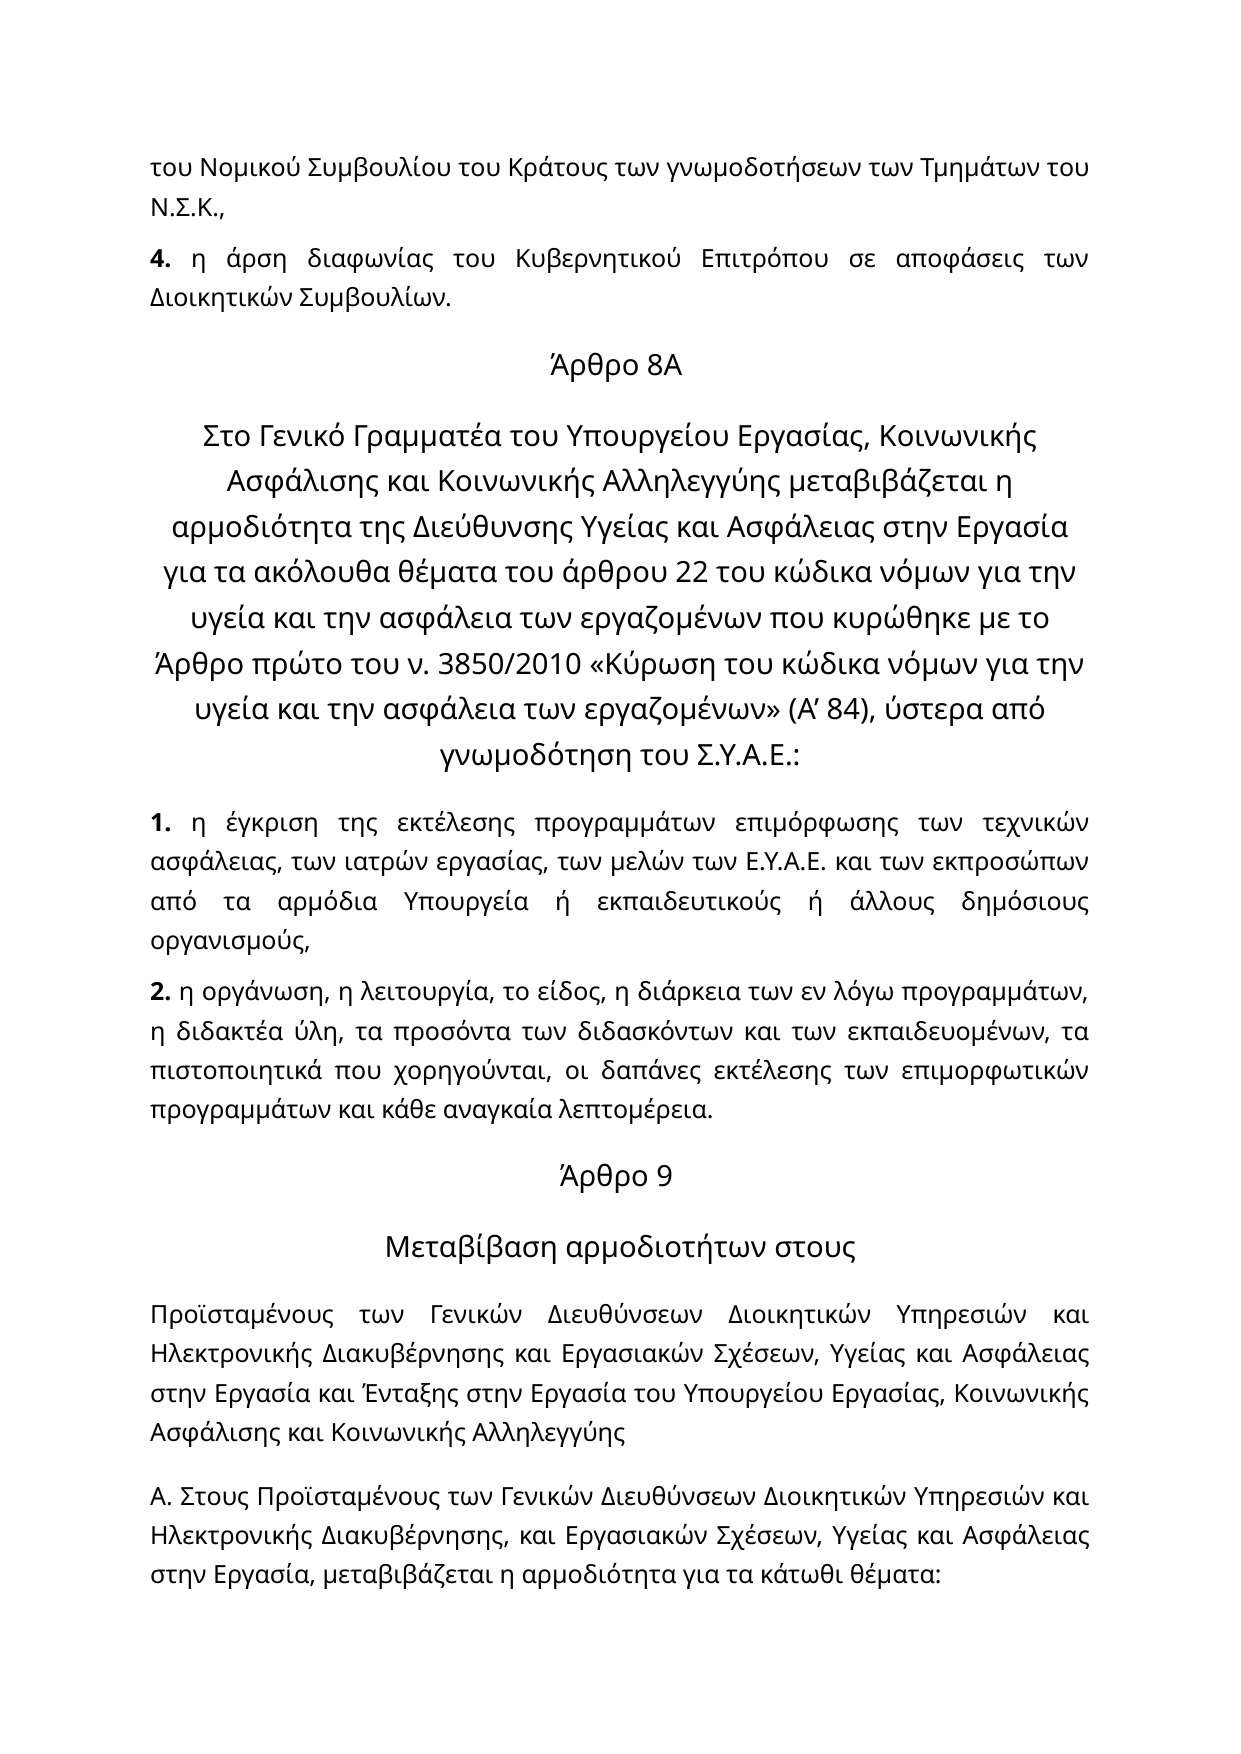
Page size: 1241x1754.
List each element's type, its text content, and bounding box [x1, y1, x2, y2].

text Α. Στους Προϊσταμένους των Γενικών Διευθύνσεων Διοικητικών Υπηρεσιών και Ηλεκτρονικής Διακυβέρνησης, και Εργασιακών Σχέσεων, Υγείας και Ασφάλειας στην Εργασία, μεταβιβάζεται η αρμοδιότητα για τα κάτωθι θέματα: [150, 1478, 1090, 1591]
subtitle Άρθρο 9 [150, 1156, 1090, 1195]
subtitle Στο Γενικό Γραμματέα του Υπουργείου Εργασίας, Κοινωνικής Ασφάλισης και Κοινωνικής Αλληλεγγύης μεταβιβάζεται η αρμοδιότητα της Διεύθυνσης Υγείας και Ασφάλειας στην Εργασία για τα ακόλουθα θέματα του άρθρου 22 του κώδικα νόμων για την υγεία και την ασφάλεια των εργαζομένων που κυρώθηκε με το Άρθρο πρώτο του ν. 3850/2010 «Κύρωση του κώδικα νόμων για την υγεία και την ασφάλεια των εργαζομένων» (Α’ 84), ύστερα από γνωμοδότηση του Σ.Υ.Α.Ε.: [150, 415, 1090, 774]
text Προϊσταμένους των Γενικών Διευθύνσεων Διοικητικών Υπηρεσιών και Ηλεκτρονικής Διακυβέρνησης και Εργασιακών Σχέσεων, Υγείας και Ασφάλειας στην Εργασία και Ένταξης στην Εργασία του Υπουργείου Εργασίας, Κοινωνικής Ασφάλισης και Κοινωνικής Αλληλεγγύης [150, 1297, 1090, 1448]
text 4. η άρση διαφωνίας του Κυβερνητικού Επιτρόπου σε αποφάσεις των Διοικητικών Συμβουλίων. [150, 241, 1090, 314]
subtitle Μεταβίβαση αρμοδιοτήτων στους [150, 1226, 1090, 1266]
subtitle Άρθρο 8Α [150, 344, 1090, 384]
text του Νομικού Συμβουλίου του Κράτους των γνωμοδοτήσεων των Τμημάτων του Ν.Σ.Κ., [150, 150, 1090, 223]
text 1. η έγκριση της εκτέλεσης προγραμμάτων επιμόρφωσης των τεχνικών ασφάλειας, των ιατρών εργασίας, των μελών των Ε.Υ.Α.Ε. και των εκπροσώπων από τα αρμόδια Υπουργεία ή εκπαιδευτικούς ή άλλους δημόσιους οργανισμούς, [150, 805, 1090, 956]
text 2. η οργάνωση, η λειτουργία, το είδος, η διάρκεια των εν λόγω προγραμμάτων, η διδακτέα ύλη, τα προσόντα των διδασκόντων και των εκπαιδευομένων, τα πιστοποιητικά που χορηγούνται, οι δαπάνες εκτέλεσης των επιμορφωτικών προγραμμάτων και κάθε αναγκαία λεπτομέρεια. [150, 974, 1090, 1126]
